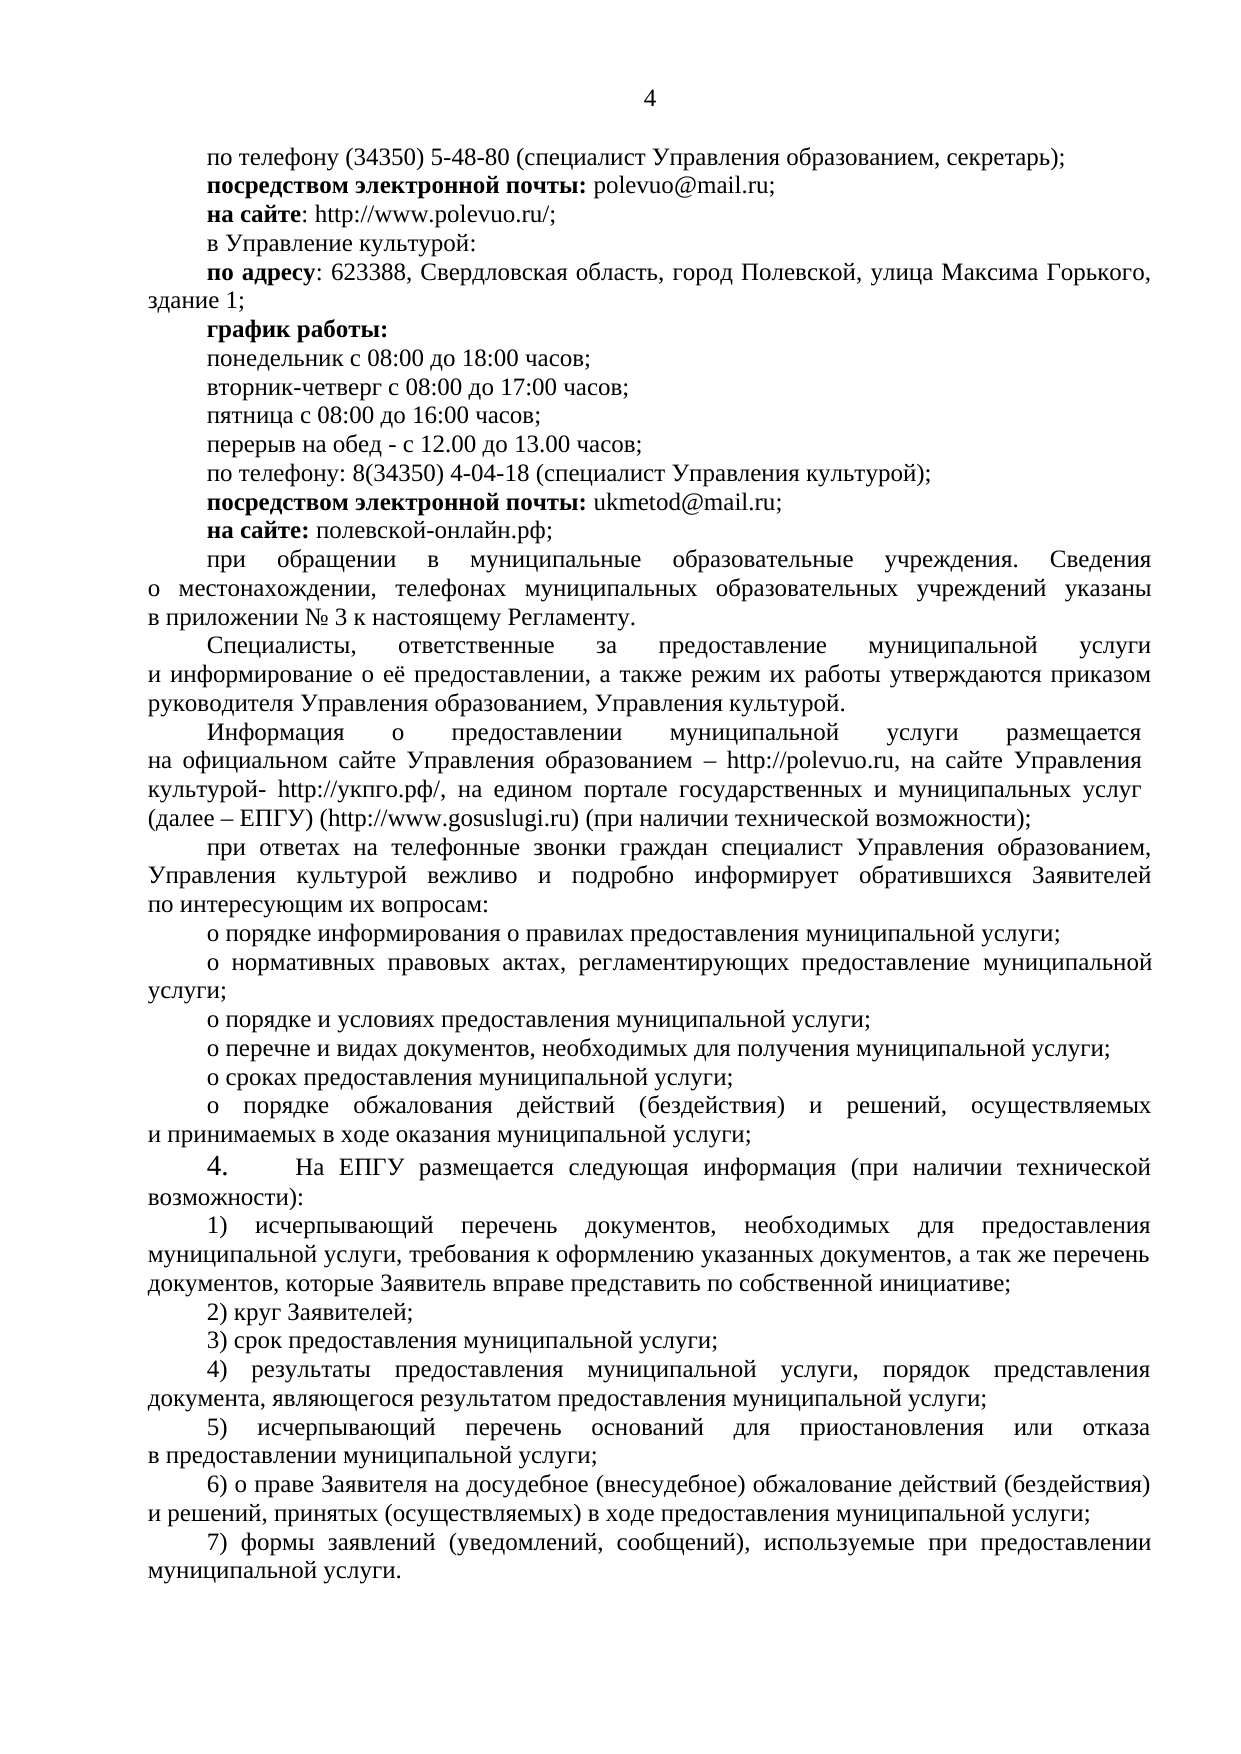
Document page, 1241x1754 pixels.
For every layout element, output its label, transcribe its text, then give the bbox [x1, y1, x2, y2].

text по телефону (34350) 5-48-80 (специалист Управления образованием, секретарь); [148, 142, 1152, 171]
text Специалисты, ответственные за предоставление муниципальной услуги и информирование о её предоставлении, а также режим их работы утверждаются приказом руководителя Управления образованием, Управления культурой. [148, 631, 1152, 717]
text 6) о праве Заявителя на досудебное (внесудебное) обжалование действий (бездействия) и решений, принятых (осуществляемых) в ходе предоставления муниципальной услуги; [148, 1469, 1151, 1527]
text при обращении в муниципальные образовательные учреждения. Сведения о местонахождении, телефонах муниципальных образовательных учреждений указаны в приложении № 3 к настоящему Регламенту. [148, 544, 1152, 631]
text Информация о предоставлении муниципальной услуги размещается на официальном сайте Управления образованием – http://polevuo.ru, на сайте Управления культурой- http://укпго.рф/, на едином портале государственных и муниципальных услуг (далее – ЕПГУ) (http://www.gosuslugi.ru) (при наличии технической возможности); [148, 717, 1142, 832]
subtitle о порядке обжалования действий (бездействия) и решений, осуществляемых и принимаемых в ходе оказания муниципальной услуги; [148, 1091, 1152, 1148]
text понедельник с 08:00 до 18:00 часов; [148, 343, 1152, 372]
text график работы: [148, 314, 1152, 343]
text 2) круг Заявителей; [148, 1297, 1151, 1325]
text по адресу: 623388, Свердловская область, город Полевской, улица Максима Горького, здание 1; [148, 257, 1152, 314]
subtitle о перечне и видах документов, необходимых для получения муниципальной услуги; [148, 1033, 1152, 1062]
text посредством электронной почты: ukmetod@mail.ru; [148, 487, 1152, 516]
subtitle о порядке информирования о правилах предоставления муниципальной услуги; [148, 918, 1152, 947]
text 5) исчерпывающий перечень оснований для приостановления или отказа в предоставлении муниципальной услуги; [148, 1412, 1151, 1469]
text в Управление культурой: [148, 228, 1152, 257]
text по телефону: 8(34350) 4-04-18 (специалист Управления культурой); [148, 458, 1152, 487]
text на сайте: http://www.polevuo.ru/; [148, 199, 1152, 228]
text пятница с 08:00 до 16:00 часов; [148, 401, 1152, 429]
subtitle о порядке и условиях предоставления муниципальной услуги; [148, 1004, 1152, 1033]
text 7) формы заявлений (уведомлений, сообщений), используемые при предоставлении муниципальной услуги. [148, 1527, 1152, 1584]
text перерыв на обед - с 12.00 до 13.00 часов; [148, 429, 1152, 458]
text на сайте: полевской-онлайн.рф; [148, 516, 1152, 544]
text вторник-четверг с 08:00 до 17:00 часов; [148, 372, 1152, 401]
text 3) срок предоставления муниципальной услуги; [148, 1325, 1151, 1354]
subtitle при ответах на телефонные звонки граждан специалист Управления образованием, Управления культурой вежливо и подробно информирует обратившихся Заявителей по интересующим их вопросам: [148, 832, 1152, 918]
text 4) результаты предоставления муниципальной услуги, порядок представления документа, являющегося результатом предоставления муниципальной услуги; [148, 1354, 1151, 1412]
list На ЕПГУ размещается следующая информация (при наличии технической возможности): [148, 1148, 1151, 1210]
subtitle о нормативных правовых актах, регламентирующих предоставление муниципальной услуги; [148, 947, 1152, 1004]
subtitle о сроках предоставления муниципальной услуги; [148, 1062, 1152, 1091]
text посредством электронной почты: polevuo@mail.ru; [148, 171, 1152, 199]
text 1) исчерпывающий перечень документов, необходимых для предоставления муниципальной услуги, требования к оформлению указанных документов, а так же перечень документов, которые Заявитель вправе представить по собственной инициативе; [148, 1210, 1151, 1297]
